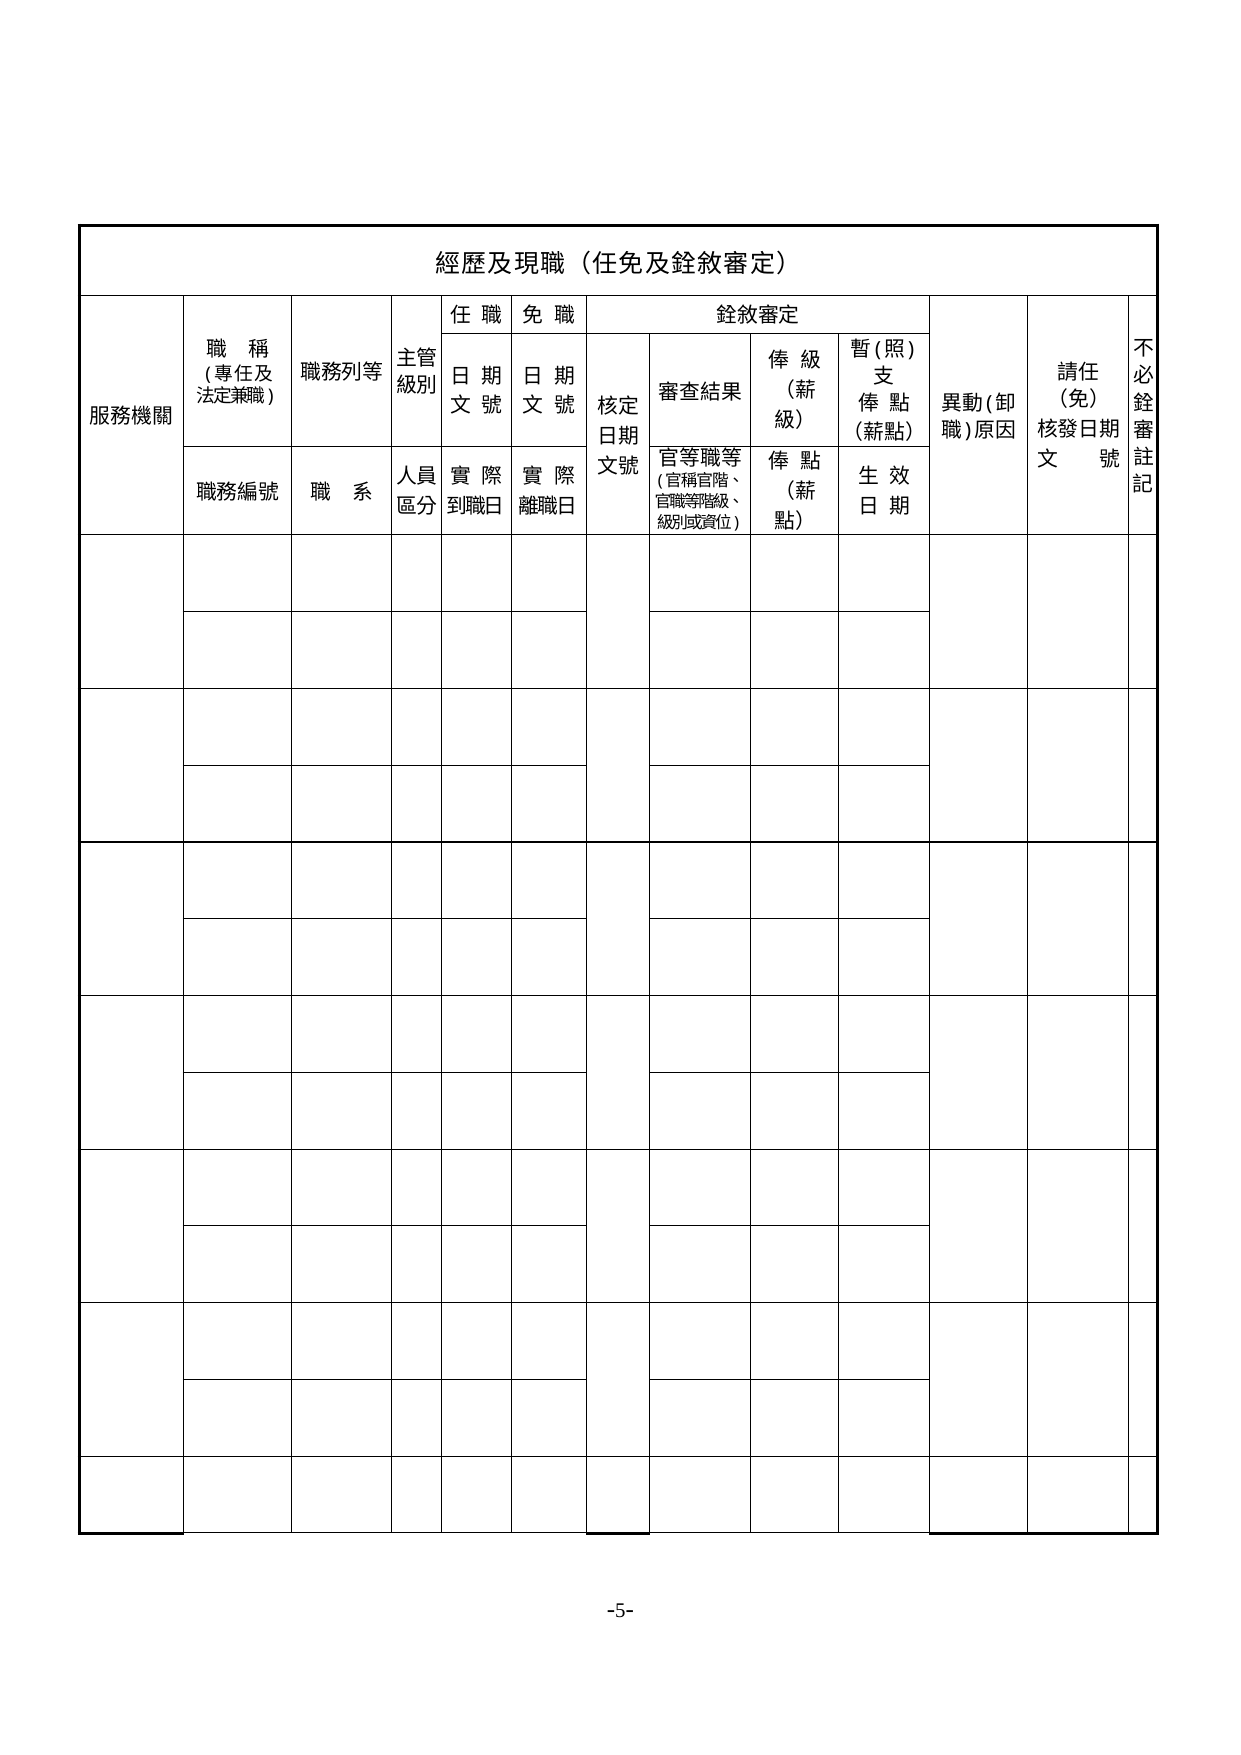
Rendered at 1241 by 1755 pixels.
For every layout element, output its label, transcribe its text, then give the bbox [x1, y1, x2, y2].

table_cell [512, 919, 586, 995]
table_cell [587, 843, 649, 995]
table_cell [1129, 1303, 1156, 1456]
table_cell 日 期 文 號 [442, 334, 511, 446]
table_cell [930, 1457, 1027, 1532]
table_cell [751, 996, 838, 1072]
table_cell [650, 1150, 750, 1225]
table_cell [587, 996, 649, 1148]
table_cell 實 際 到職日 [442, 447, 511, 534]
table_cell [751, 612, 838, 688]
table_cell 職務列等 [292, 296, 391, 446]
table_cell [1129, 1150, 1156, 1302]
table_cell [292, 1150, 391, 1225]
table_cell [839, 1457, 929, 1532]
table_cell [587, 689, 649, 841]
table_cell [512, 843, 586, 918]
table_cell [392, 1073, 441, 1148]
table_cell [930, 535, 1027, 688]
table_cell [512, 1226, 586, 1302]
table_cell 銓敘審定 [587, 296, 929, 333]
table_cell [839, 1303, 929, 1379]
table_cell [650, 1457, 750, 1532]
table_cell [442, 996, 511, 1072]
table_cell [184, 1380, 291, 1456]
table_cell [1129, 843, 1156, 995]
table_cell 不必銓審註記 [1129, 296, 1156, 534]
table_cell [512, 535, 586, 611]
table_cell [839, 766, 929, 841]
table_cell [442, 1150, 511, 1225]
table_cell 俸 級 （薪級） [751, 334, 838, 446]
table_cell [512, 1457, 586, 1532]
table_cell [839, 535, 929, 611]
table_cell [512, 1380, 586, 1456]
table_cell 核定日期文號 [587, 334, 649, 534]
table_cell [392, 1303, 441, 1379]
table_cell [650, 843, 750, 918]
table_cell [650, 1226, 750, 1302]
table_cell [1028, 843, 1128, 995]
table_cell [751, 1150, 838, 1225]
table_cell [650, 612, 750, 688]
table_cell [392, 1226, 441, 1302]
table_cell [292, 843, 391, 918]
table_cell 主管 級別 [392, 296, 441, 446]
table_cell [1129, 996, 1156, 1148]
table_cell [392, 689, 441, 764]
table_cell [184, 612, 291, 688]
table_cell [1028, 1303, 1128, 1456]
table_cell [1129, 535, 1156, 688]
table_cell [392, 1150, 441, 1225]
table_cell [587, 1150, 649, 1302]
table_cell [1028, 1457, 1128, 1532]
table_cell [292, 1380, 391, 1456]
table_cell [442, 766, 511, 841]
table_cell [650, 1303, 750, 1379]
table_cell [292, 689, 391, 764]
table_cell [930, 996, 1027, 1148]
table_cell [650, 996, 750, 1072]
table_cell 實 際 離職日 [512, 447, 586, 534]
table_cell [1028, 996, 1128, 1148]
table_cell [392, 1380, 441, 1456]
table_cell [81, 996, 183, 1148]
table_cell [839, 1226, 929, 1302]
table_cell 免 職 [512, 296, 586, 333]
table_cell [930, 1150, 1027, 1302]
table_cell [292, 1303, 391, 1379]
table_cell 職 稱 (專任及 法定兼職) [184, 296, 291, 446]
table_cell [650, 919, 750, 995]
table_cell 生 效 日 期 [839, 447, 929, 534]
table_cell 異動(卸職)原因 [930, 296, 1027, 534]
table_cell [751, 1303, 838, 1379]
table_cell [392, 612, 441, 688]
table_cell 官等職等(官稱官階、 官職等階級、 級別或資位) [650, 447, 750, 534]
table_cell 職務編號 [184, 447, 291, 534]
table_cell [512, 1073, 586, 1148]
table_cell [184, 996, 291, 1072]
table_cell [81, 1303, 183, 1456]
table_cell [512, 766, 586, 841]
table_cell [442, 1073, 511, 1148]
table_cell [81, 843, 183, 995]
table_cell [751, 1226, 838, 1302]
table_cell 服務機關 [81, 296, 183, 534]
table_cell [839, 1073, 929, 1148]
table_cell [184, 919, 291, 995]
table_cell [587, 535, 649, 688]
table_cell [442, 1457, 511, 1532]
table_cell 職 系 [292, 447, 391, 534]
table_cell [839, 1380, 929, 1456]
table_cell [1129, 1457, 1156, 1532]
table_cell [751, 919, 838, 995]
table_cell [392, 996, 441, 1072]
table_cell [512, 996, 586, 1072]
table_cell [1028, 535, 1128, 688]
table_cell [839, 1150, 929, 1225]
table_cell [292, 996, 391, 1072]
table_cell [184, 689, 291, 764]
table_cell [650, 535, 750, 611]
table_cell [184, 1303, 291, 1379]
table_cell [292, 612, 391, 688]
table_cell [839, 996, 929, 1072]
table_cell [184, 1073, 291, 1148]
table_cell 暫(照)支 俸 點 （薪點） [839, 334, 929, 446]
table_cell [292, 766, 391, 841]
table_cell [1028, 1150, 1128, 1302]
table_cell 日 期 文 號 [512, 334, 586, 446]
table_cell [930, 843, 1027, 995]
table_cell [839, 919, 929, 995]
table_cell [512, 1150, 586, 1225]
table_cell [650, 766, 750, 841]
table_cell 人員 區分 [392, 447, 441, 534]
table_cell [650, 689, 750, 764]
table_cell [587, 1303, 649, 1456]
table_header 經歷及現職（任免及銓敘審定） [81, 227, 1156, 295]
table_cell [292, 1457, 391, 1532]
table_cell [81, 1457, 183, 1532]
table_cell 任 職 [442, 296, 511, 333]
table_cell [442, 919, 511, 995]
table_cell [442, 1380, 511, 1456]
table_cell [442, 689, 511, 764]
table_cell [184, 766, 291, 841]
table_cell [81, 535, 183, 688]
table_cell [442, 1226, 511, 1302]
table_cell [751, 766, 838, 841]
table_cell [184, 1150, 291, 1225]
table_cell [512, 612, 586, 688]
table_cell [1129, 689, 1156, 841]
table_cell [650, 1380, 750, 1456]
table_cell [751, 1073, 838, 1148]
table_cell [751, 689, 838, 764]
table_cell [442, 1303, 511, 1379]
table_cell [587, 1457, 649, 1532]
table_cell [442, 612, 511, 688]
table_cell [392, 843, 441, 918]
table_cell 審查結果 [650, 334, 750, 446]
table_cell [751, 843, 838, 918]
table_cell [442, 843, 511, 918]
table_cell [512, 1303, 586, 1379]
table_cell [292, 919, 391, 995]
table_cell [392, 535, 441, 611]
table_cell [292, 1226, 391, 1302]
table_cell [839, 612, 929, 688]
table_cell [839, 843, 929, 918]
table_cell [292, 1073, 391, 1148]
table_cell [392, 919, 441, 995]
table_cell [839, 689, 929, 764]
table_cell [81, 689, 183, 841]
table_cell [184, 1457, 291, 1532]
table_cell [184, 1226, 291, 1302]
table_cell [81, 1150, 183, 1302]
table_cell 請任（免） 核發日期文 號 [1028, 296, 1128, 534]
table_cell [184, 843, 291, 918]
table_cell [392, 766, 441, 841]
table_cell [751, 1380, 838, 1456]
table_cell [650, 1073, 750, 1148]
table_cell [292, 535, 391, 611]
table_cell [184, 535, 291, 611]
table_cell [442, 535, 511, 611]
table_cell [930, 689, 1027, 841]
table_cell 俸 點 （薪點） [751, 447, 838, 534]
table_cell [1028, 689, 1128, 841]
table_cell [392, 1457, 441, 1532]
table_cell [512, 689, 586, 764]
table_cell [930, 1303, 1027, 1456]
table_cell [751, 535, 838, 611]
table_cell [751, 1457, 838, 1532]
